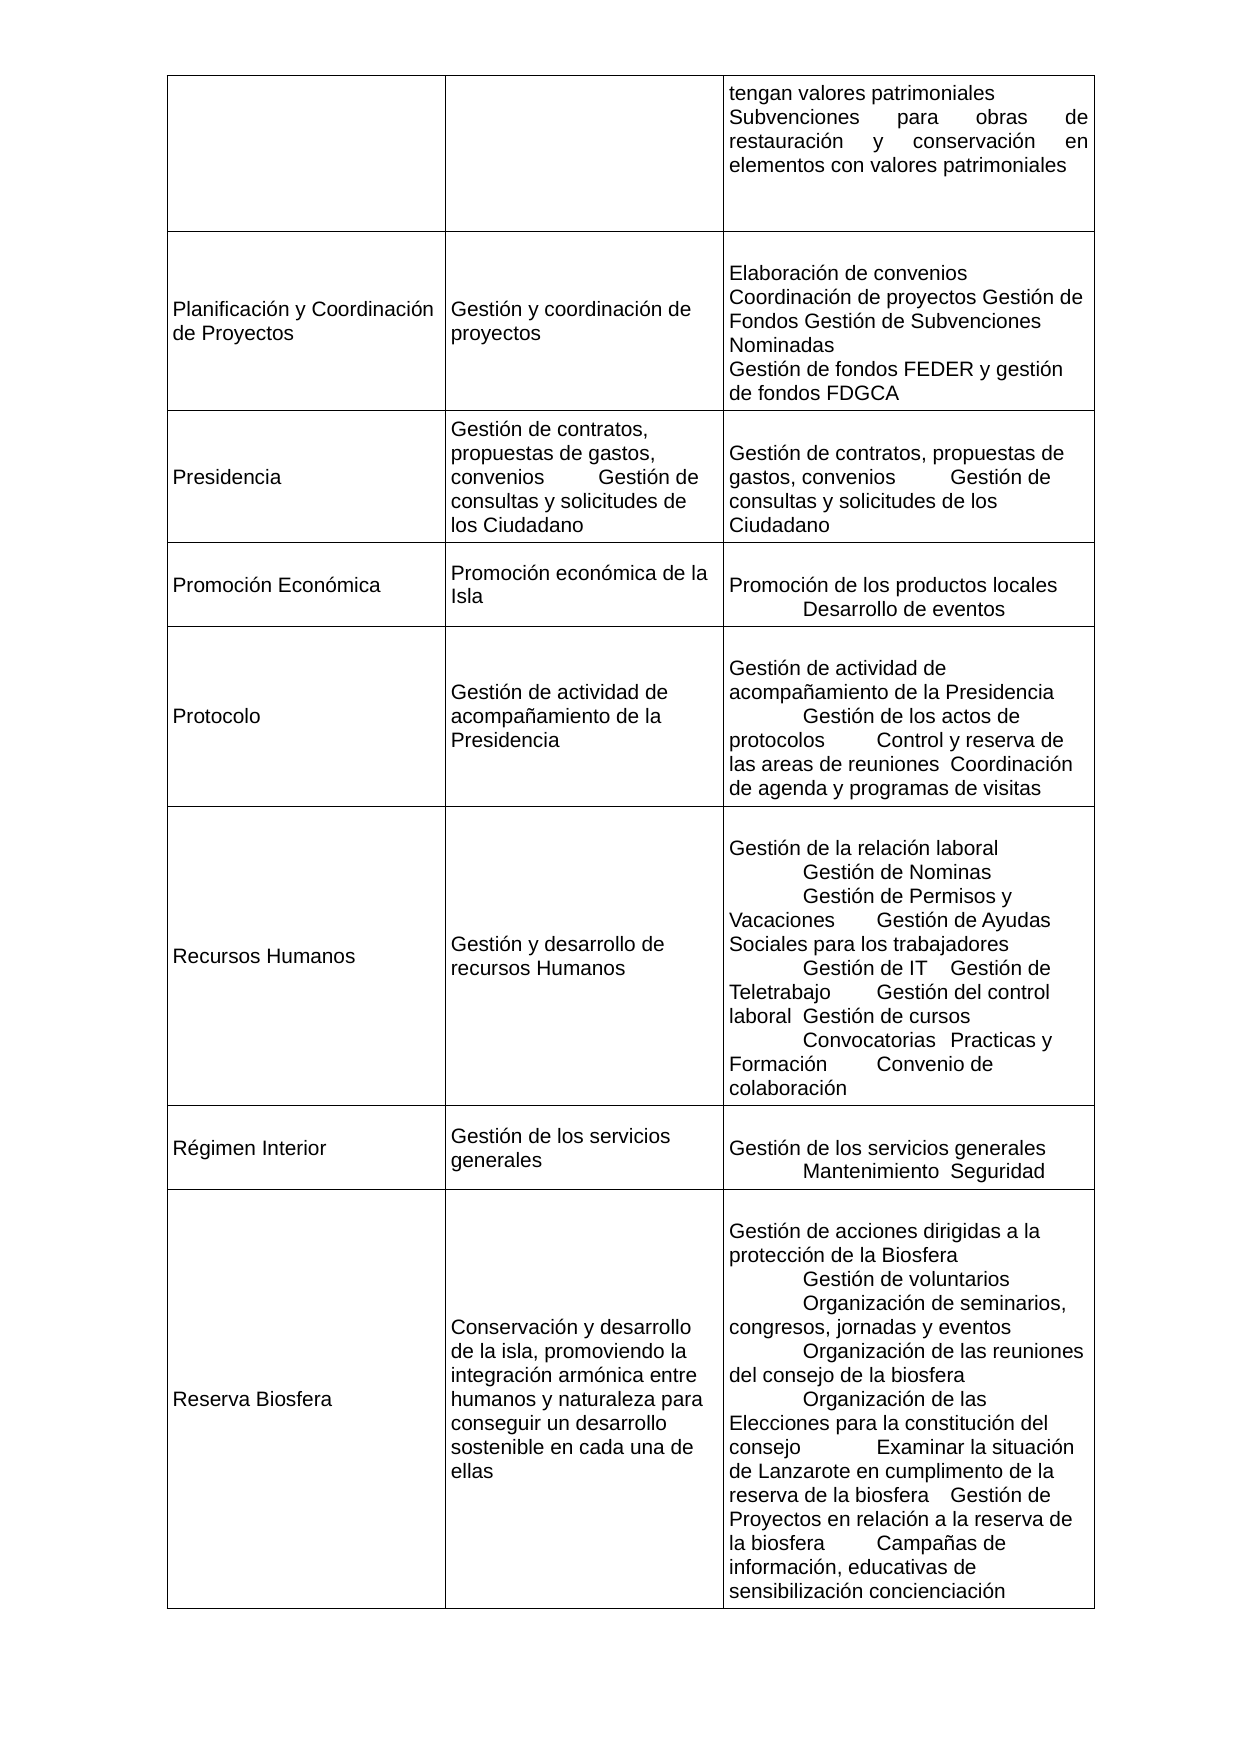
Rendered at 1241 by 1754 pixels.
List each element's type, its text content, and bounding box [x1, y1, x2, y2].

table_cell Promoción económica de la Isla [446, 543, 723, 626]
table_cell Gestión de los servicios generales [446, 1106, 723, 1189]
table_cell Gestión de acciones dirigidas a la protección de la Biosfera Gestión de voluntarios Organización de seminarios, congresos, jornadas y eventos Organización de las reuniones del consejo de la biosfera Organización de las Elecciones para la constitución del consejo Examinar la situación de Lanzarote en cumplimento de la reserva de la biosfera Gestión de Proyectos en relación a la reserva de la biosfera Campañas de información, educativas de sensibilización concienciación [724, 1190, 1094, 1608]
table_cell Presidencia [168, 411, 445, 542]
table_cell Gestión y desarrollo de recursos Humanos [446, 807, 723, 1105]
table_cell Promoción Económica [168, 543, 445, 626]
table_cell Planificación y Coordinación de Proyectos [168, 232, 445, 410]
table_cell tengan valores patrimoniales Subvenciones para obras de restauración y conservación en elementos con valores patrimoniales [724, 76, 1094, 231]
table_cell Reserva Biosfera [168, 1190, 445, 1608]
table_cell Gestión de contratos, propuestas de gastos, convenios Gestión de consultas y solicitudes de los Ciudadano [724, 411, 1094, 542]
table_cell Promoción de los productos locales Desarrollo de eventos [724, 543, 1094, 626]
table_cell Recursos Humanos [168, 807, 445, 1105]
table_cell [168, 76, 445, 231]
table_cell Gestión y coordinación de proyectos [446, 232, 723, 410]
table_cell Gestión de los servicios generales Mantenimiento Seguridad [724, 1106, 1094, 1189]
table_cell Conservación y desarrollo de la isla, promoviendo la integración armónica entre humanos y naturaleza para conseguir un desarrollo sostenible en cada una de ellas [446, 1190, 723, 1608]
table_cell Gestión de la relación laboral Gestión de Nominas Gestión de Permisos y Vacaciones Gestión de Ayudas Sociales para los trabajadores Gestión de IT Gestión de Teletrabajo Gestión del control laboral Gestión de cursos Convocatorias Practicas y Formación Convenio de colaboración [724, 807, 1094, 1105]
table_cell Gestión de actividad de acompañamiento de la Presidencia Gestión de los actos de protocolos Control y reserva de las areas de reuniones Coordinación de agenda y programas de visitas [724, 627, 1094, 806]
table_cell Gestión de contratos, propuestas de gastos, convenios Gestión de consultas y solicitudes de los Ciudadano [446, 411, 723, 542]
table_cell Régimen Interior [168, 1106, 445, 1189]
table_cell Elaboración de convenios Coordinación de proyectos Gestión de Fondos Gestión de Subvenciones Nominadas Gestión de fondos FEDER y gestión de fondos FDGCA [724, 232, 1094, 410]
table_cell Gestión de actividad de acompañamiento de la Presidencia [446, 627, 723, 806]
table_cell Protocolo [168, 627, 445, 806]
table_cell [446, 76, 723, 231]
